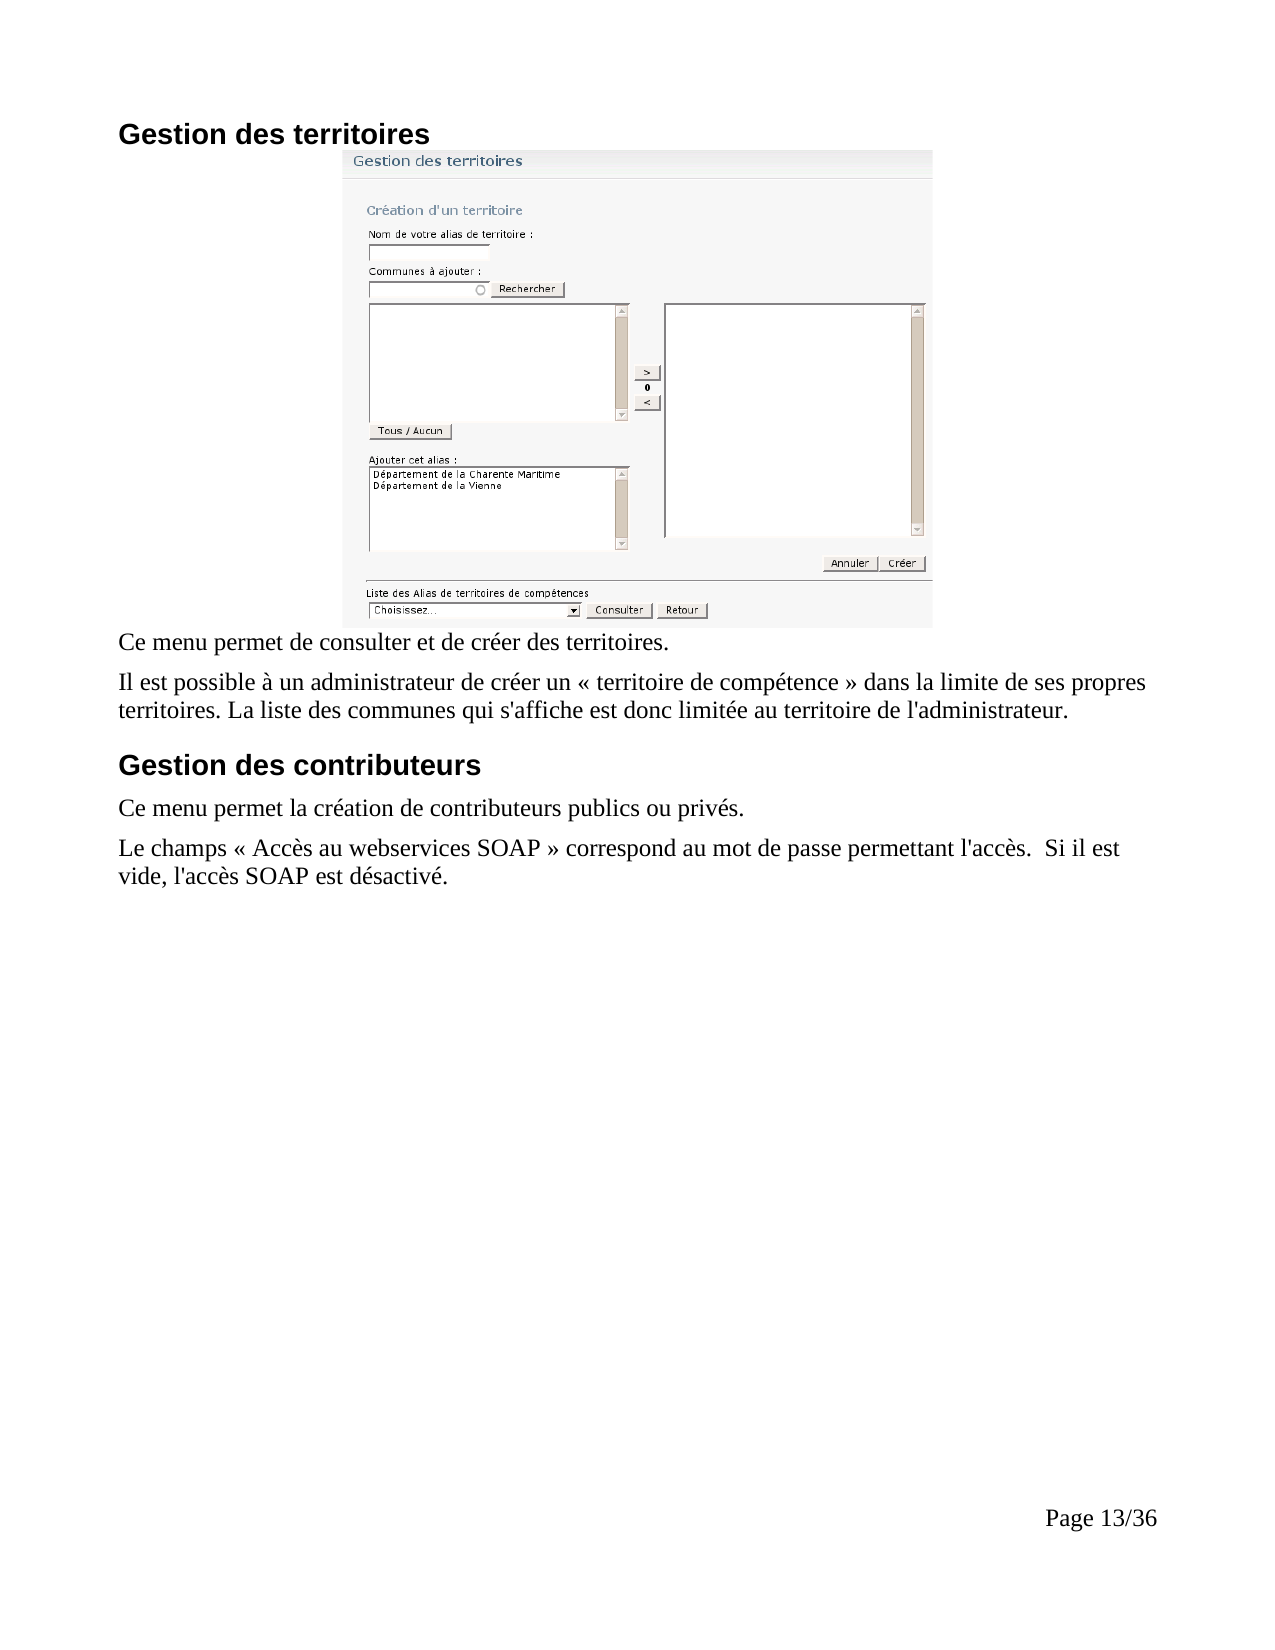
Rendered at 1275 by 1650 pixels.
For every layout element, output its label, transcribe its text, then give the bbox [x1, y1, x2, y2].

text Le champs « Accès au webservices SOAP » correspond au mot de passe permettant l'accès. Si il est vide, l'accès SOAP est désactivé. [118, 834, 1157, 889]
text Ce menu permet de consulter et de créer des territoires. [118, 163, 1157, 656]
subtitle Gestion des territoires [118, 118, 1157, 151]
subtitle Gestion des contributeurs [118, 749, 1157, 781]
text Il est possible à un administrateur de créer un « territoire de compétence » dans la limite de ses propres territoires. La liste des communes qui s'affiche est donc limitée au territoire de l'administrateur. [118, 668, 1157, 724]
text Ce menu permet la création de contributeurs publics ou privés. [118, 794, 1157, 822]
picture [342, 150, 933, 628]
